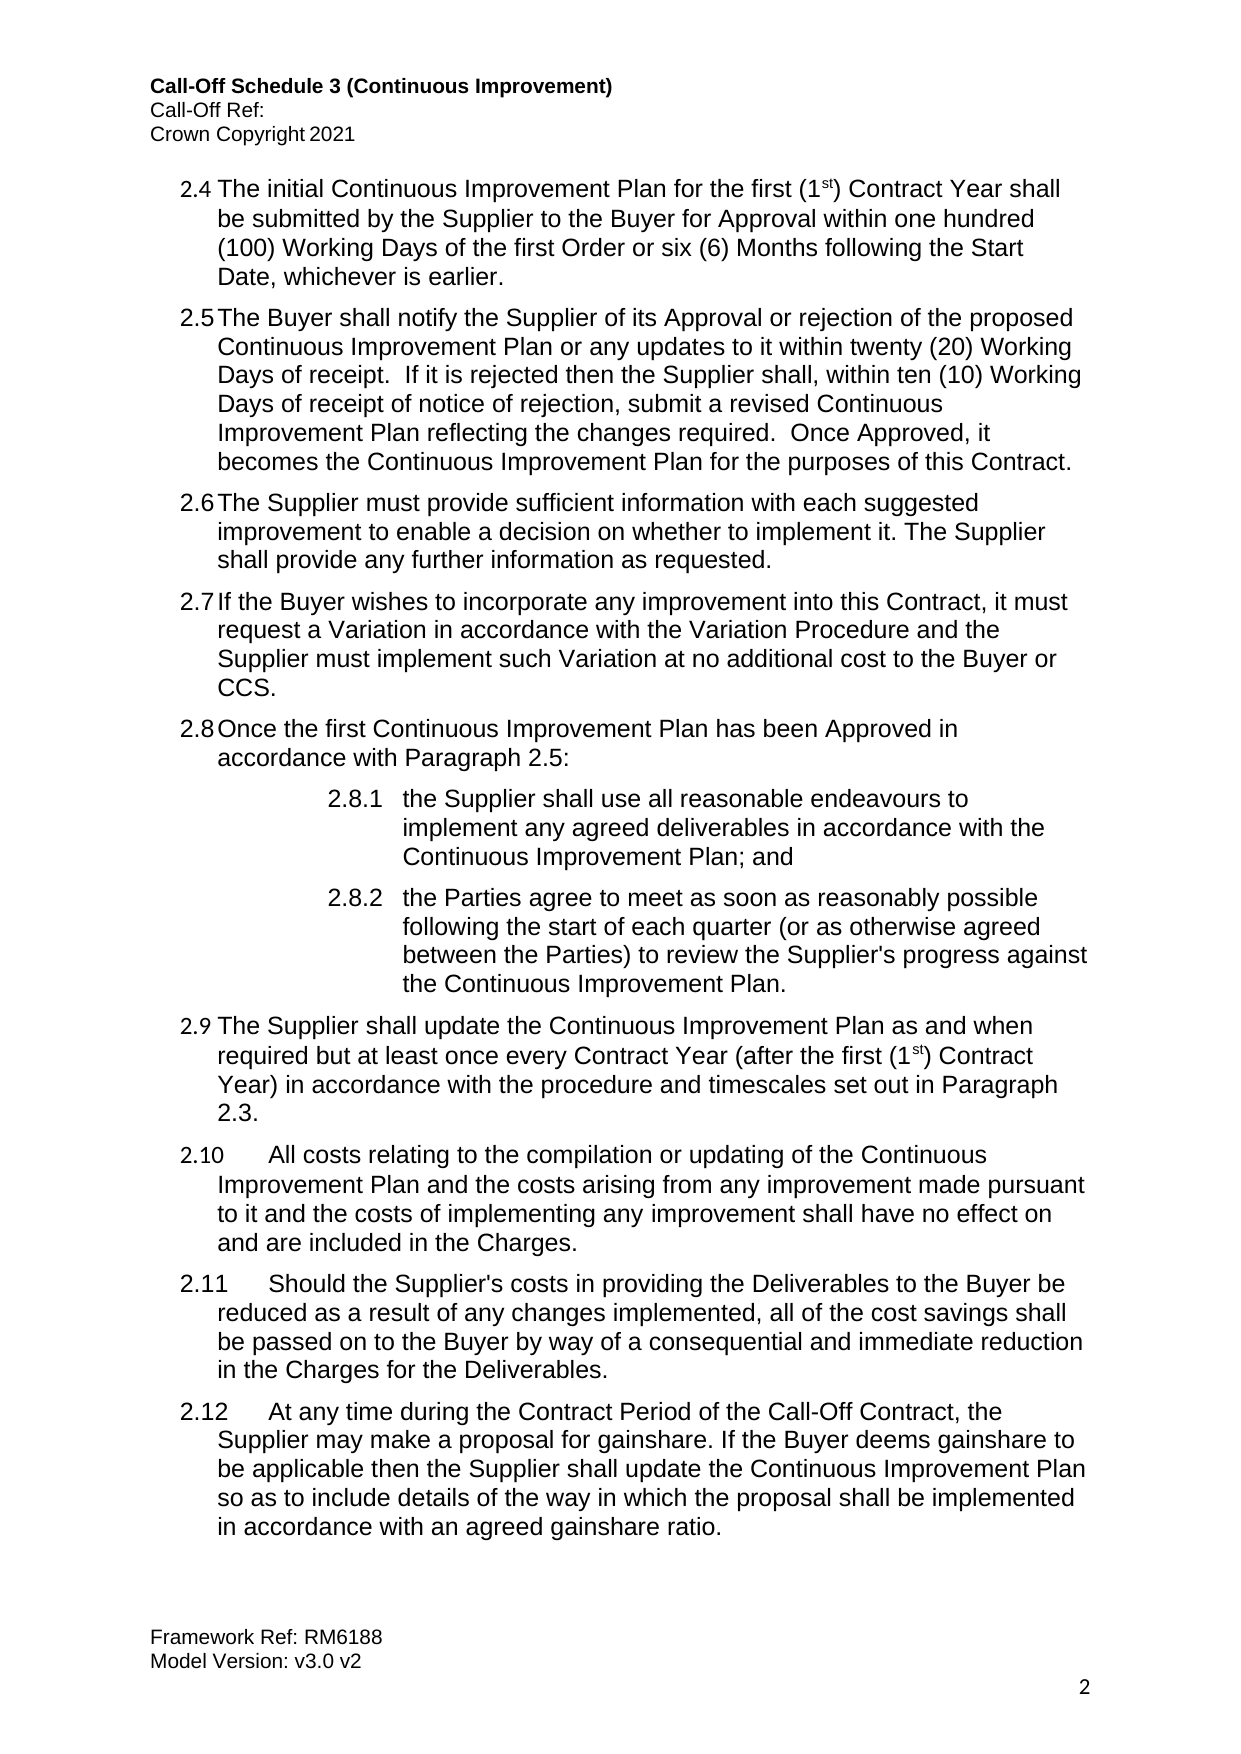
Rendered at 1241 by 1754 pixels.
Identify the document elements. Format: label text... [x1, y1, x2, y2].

list All costs relating to the compilation or updating of the Continuous Improvement Plan and the costs arising from any improvement made pursuant to it and the costs of implementing any improvement shall have no effect on and are included in the Charges. [179, 1140, 1090, 1256]
list the Parties agree to meet as soon as reasonably possible following the start of each quarter (or as otherwise agreed between the Parties) to review the Supplier's progress against the Continuous Improvement Plan. [327, 883, 1090, 998]
list the Supplier shall use all reasonable endeavours to implement any agreed deliverables in accordance with the Continuous Improvement Plan; and [327, 784, 1090, 870]
list At any time during the Contract Period of the Call-Off Contract, the Supplier may make a proposal for gainshare. If the Buyer deems gainshare to be applicable then the Supplier shall update the Continuous Improvement Plan so as to include details of the way in which the proposal shall be implemented in accordance with an agreed gainshare ratio. [179, 1396, 1090, 1540]
list Should the Supplier's costs in providing the Deliverables to the Buyer be reduced as a result of any changes implemented, all of the cost savings shall be passed on to the Buyer by way of a consequential and immediate reduction in the Charges for the Deliverables. [179, 1269, 1090, 1384]
list The Buyer shall notify the Supplier of its Approval or rejection of the proposed Continuous Improvement Plan or any updates to it within twenty (20) Working Days of receipt. If it is rejected then the Supplier shall, within ten (10) Working Days of receipt of notice of rejection, submit a revised Continuous Improvement Plan reflecting the changes required. Once Approved, it becomes the Continuous Improvement Plan for the purposes of this Contract. [179, 303, 1090, 475]
list The Supplier shall update the Continuous Improvement Plan as and when required but at least once every Contract Year (after the first (1st) Contract Year) in accordance with the procedure and timescales set out in Paragraph 2.3. [179, 1010, 1090, 1127]
list Once the first Continuous Improvement Plan has been Approved in accordance with Paragraph 2.5: [179, 714, 1090, 772]
list If the Buyer wishes to incorporate any improvement into this Contract, it must request a Variation in accordance with the Variation Procedure and the Supplier must implement such Variation at no additional cost to the Buyer or CCS. [179, 587, 1090, 702]
list The initial Continuous Improvement Plan for the first (1st) Contract Year shall be submitted by the Supplier to the Buyer for Approval within one hundred (100) Working Days of the first Order or six (6) Months following the Start Date, whichever is earlier. [179, 174, 1090, 290]
list The Supplier must provide sufficient information with each suggested improvement to enable a decision on whether to implement it. The Supplier shall provide any further information as requested. [179, 488, 1090, 574]
